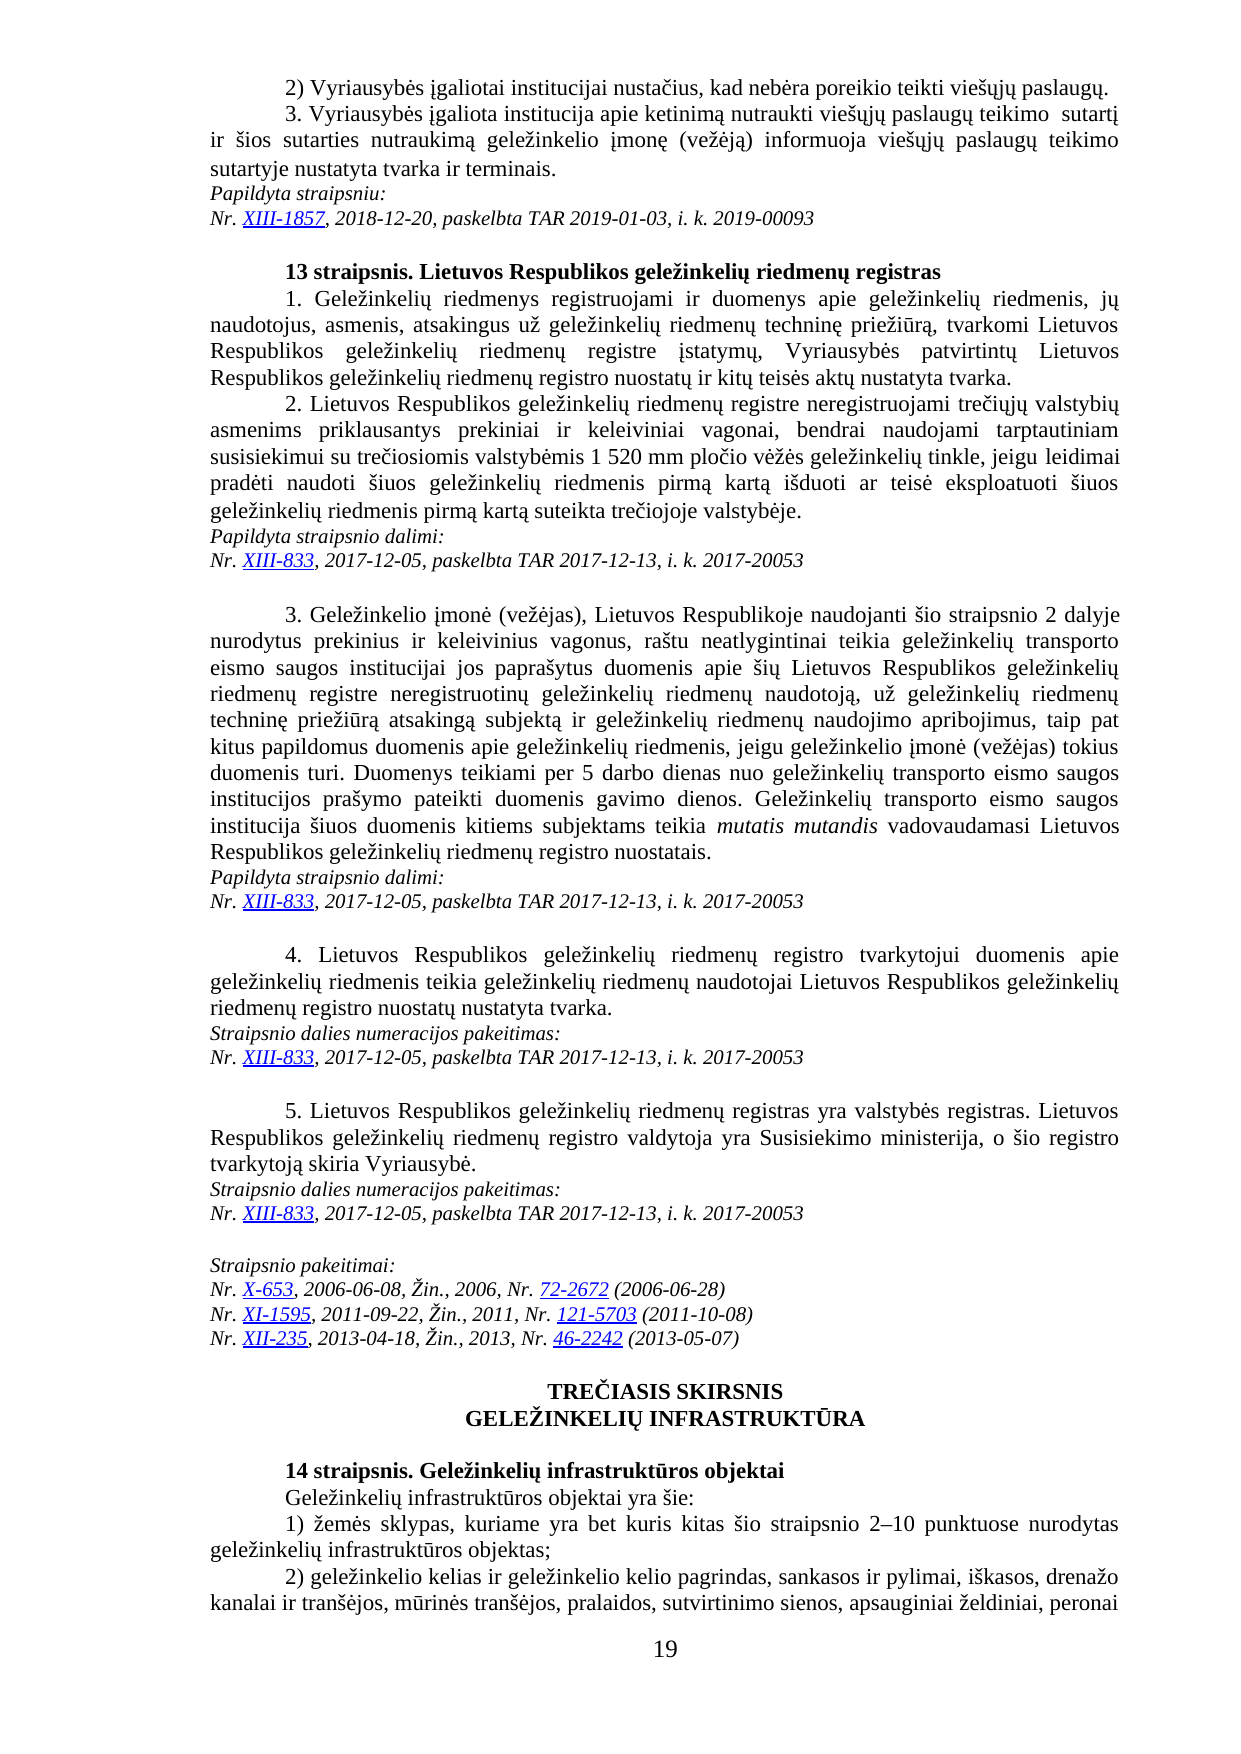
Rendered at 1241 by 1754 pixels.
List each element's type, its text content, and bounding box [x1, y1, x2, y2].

text Straipsnio dalies numeracijos pakeitimas: [210, 1176, 1120, 1201]
text Papildyta straipsnio dalimi: [210, 864, 1120, 889]
text 2. Lietuvos Respublikos geležinkelių riedmenų registre neregistruojami trečiųjų valstybių asmenims priklausantys prekiniai ir keleiviniai vagonai, bendrai naudojami tarptautiniam susisiekimui su trečiosiomis valstybėmis 1 520 mm pločio vėžės geležinkelių tinkle, jeigu leidimai pradėti naudoti šiuos geležinkelių riedmenis pirmą kartą išduoti ar teisė eksploatuoti šiuos geležinkelių riedmenis pirmą kartą suteikta trečiojoje valstybėje. [210, 390, 1120, 524]
text 5. Lietuvos Respublikos geležinkelių riedmenų registras yra valstybės registras. Lietuvos Respublikos geležinkelių riedmenų registro valdytoja yra Susisiekimo ministerija, o šio registro tvarkytoją skiria Vyriausybė. [210, 1097, 1120, 1176]
text Geležinkelių infrastruktūros objektai yra šie: [210, 1484, 1120, 1510]
text GELEŽINKELIŲ INFRASTRUKTŪRA [210, 1405, 1120, 1431]
text Straipsnio dalies numeracijos pakeitimas: [210, 1021, 1120, 1044]
text Nr. XI-1595, 2011-09-22, Žin., 2011, Nr. 121-5703 (2011-10-08) [210, 1301, 1120, 1326]
text 2) geležinkelio kelias ir geležinkelio kelio pagrindas, sankasos ir pylimai, iškasos, drenažo kanalai ir tranšėjos, mūrinės tranšėjos, pralaidos, sutvirtinimo sienos, apsauginiai želdiniai, peronai [210, 1563, 1120, 1616]
text Nr. XIII-833, 2017-12-05, paskelbta TAR 2017-12-13, i. k. 2017-20053 [210, 889, 1120, 913]
text 3. Geležinkelio įmonė (vežėjas), Lietuvos Respublikoje naudojanti šio straipsnio 2 dalyje nurodytus prekinius ir keleivinius vagonus, raštu neatlygintinai teikia geležinkelių transporto eismo saugos institucijai jos paprašytus duomenis apie šių Lietuvos Respublikos geležinkelių riedmenų registre neregistruotinų geležinkelių riedmenų naudotoją, už geležinkelių riedmenų techninę priežiūrą atsakingą subjektą ir geležinkelių riedmenų naudojimo apribojimus, taip pat kitus papildomus duomenis apie geležinkelių riedmenis, jeigu geležinkelio įmonė (vežėjas) tokius duomenis turi. Duomenys teikiami per 5 darbo dienas nuo geležinkelių transporto eismo saugos institucijos prašymo pateikti duomenis gavimo dienos. Geležinkelių transporto eismo saugos institucija šiuos duomenis kitiems subjektams teikia mutatis mutandis vadovaudamasi Lietuvos Respublikos geležinkelių riedmenų registro nuostatais. [210, 601, 1120, 864]
text Nr. XII-235, 2013-04-18, Žin., 2013, Nr. 46-2242 (2013-05-07) [210, 1326, 1120, 1349]
text Nr. XIII-833, 2017-12-05, paskelbta TAR 2017-12-13, i. k. 2017-20053 [210, 1201, 1120, 1224]
text 13 straipsnis. Lietuvos Respublikos geležinkelių riedmenų registras [210, 258, 1120, 284]
text Nr. XIII-833, 2017-12-05, paskelbta TAR 2017-12-13, i. k. 2017-20053 [210, 548, 1120, 572]
text Nr. X-653, 2006-06-08, Žin., 2006, Nr. 72-2672 (2006-06-28) [210, 1277, 1120, 1301]
text TREČIASIS SKIRSNIS [210, 1378, 1120, 1405]
text Straipsnio pakeitimai: [210, 1253, 1120, 1277]
text 1. Geležinkelių riedmenys registruojami ir duomenys apie geležinkelių riedmenis, jų naudotojus, asmenis, atsakingus už geležinkelių riedmenų techninę priežiūrą, tvarkomi Lietuvos Respublikos geležinkelių riedmenų registre įstatymų, Vyriausybės patvirtintų Lietuvos Respublikos geležinkelių riedmenų registro nuostatų ir kitų teisės aktų nustatyta tvarka. [210, 284, 1120, 390]
text 1) žemės sklypas, kuriame yra bet kuris kitas šio straipsnio 2–10 punktuose nurodytas geležinkelių infrastruktūros objektas; [210, 1510, 1120, 1563]
text Nr. XIII-1857, 2018-12-20, paskelbta TAR 2019-01-03, i. k. 2019-00093 [210, 205, 1120, 229]
text 2) Vyriausybės įgaliotai institucijai nustačius, kad nebėra poreikio teikti viešųjų paslaugų. [210, 73, 1120, 100]
text Papildyta straipsniu: [210, 181, 1120, 205]
text 3. Vyriausybės įgaliota institucija apie ketinimą nutraukti viešųjų paslaugų teikimo sutartį ir šios sutarties nutraukimą geležinkelio įmonę (vežėją) informuoja viešųjų paslaugų teikimo sutartyje nustatyta tvarka ir terminais. [210, 100, 1120, 181]
text 14 straipsnis. Geležinkelių infrastruktūros objektai [210, 1457, 1120, 1484]
text 4. Lietuvos Respublikos geležinkelių riedmenų registro tvarkytojui duomenis apie geležinkelių riedmenis teikia geležinkelių riedmenų naudotojai Lietuvos Respublikos geležinkelių riedmenų registro nuostatų nustatyta tvarka. [210, 941, 1120, 1021]
text Nr. XIII-833, 2017-12-05, paskelbta TAR 2017-12-13, i. k. 2017-20053 [210, 1044, 1120, 1069]
text Papildyta straipsnio dalimi: [210, 524, 1120, 548]
